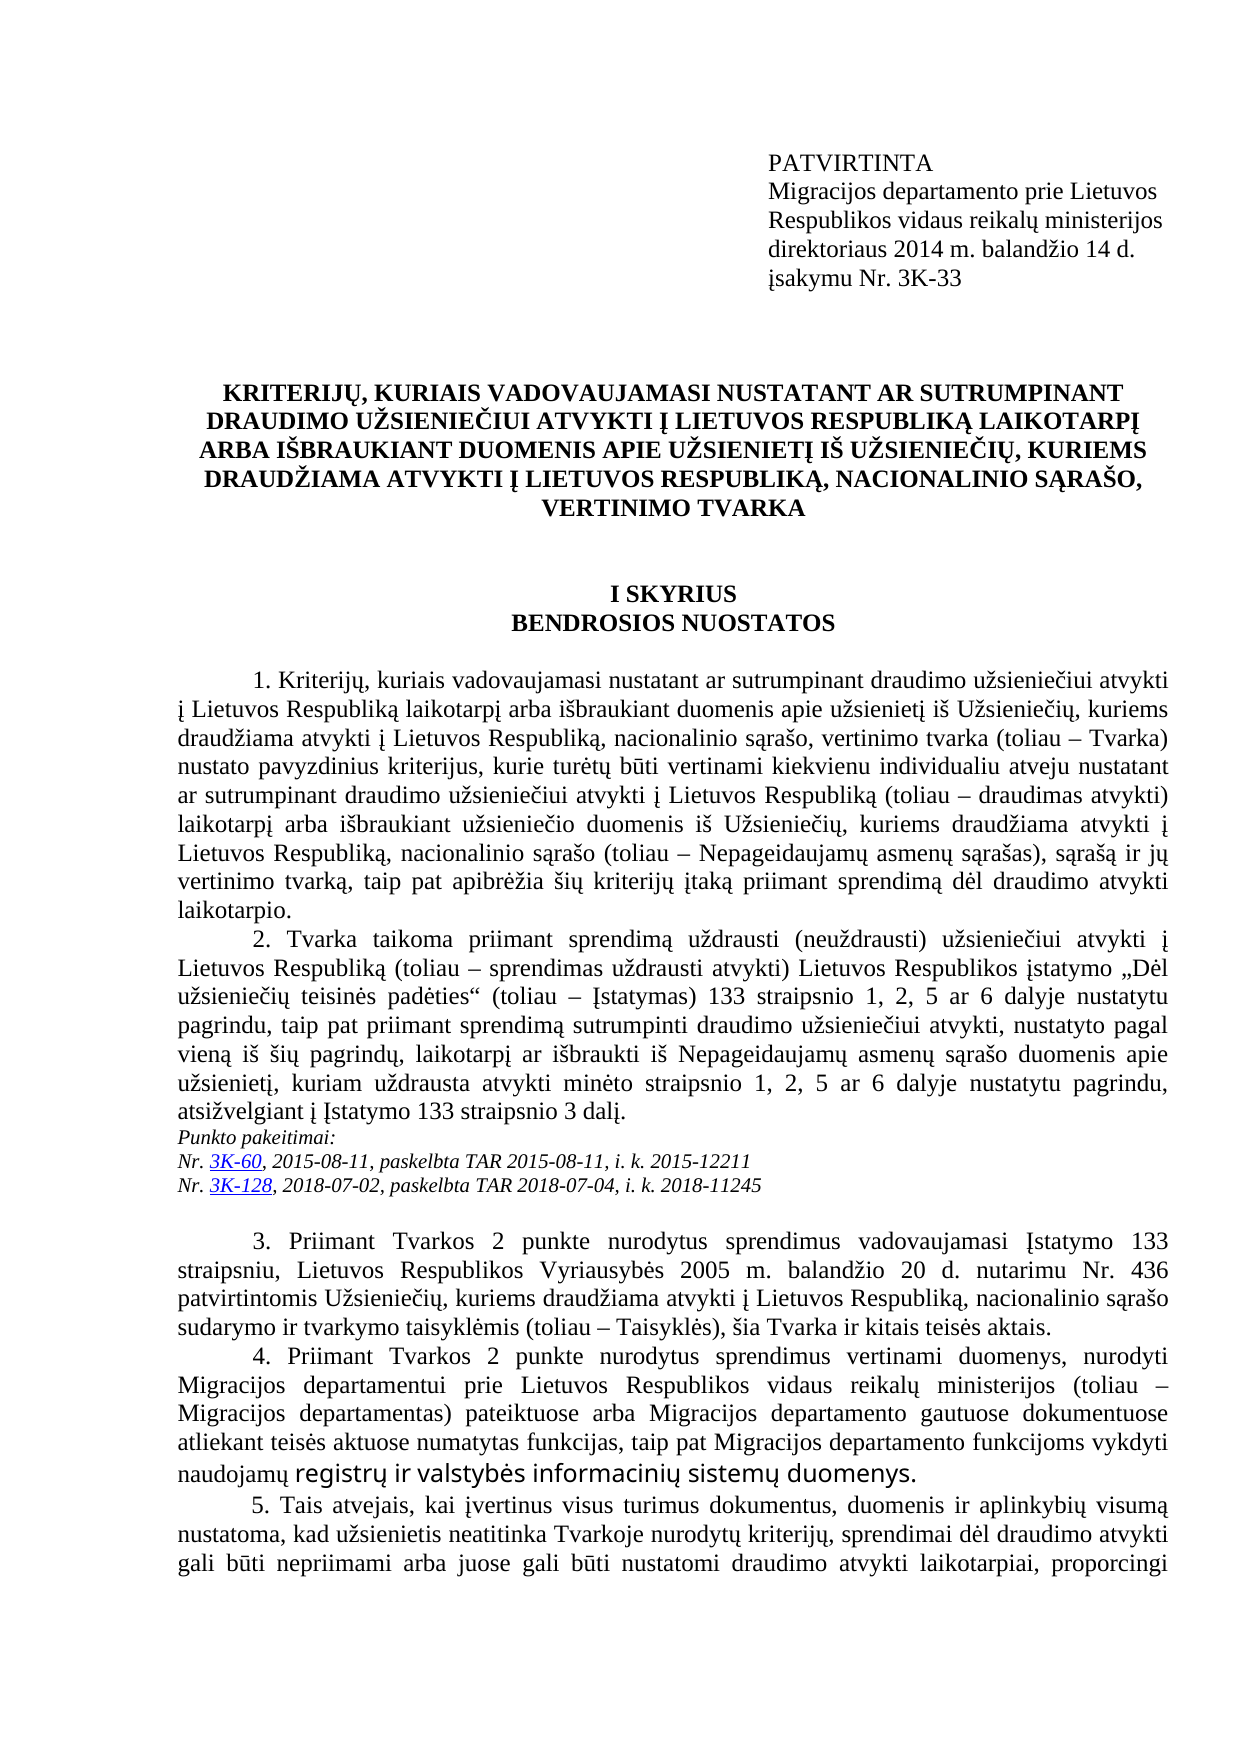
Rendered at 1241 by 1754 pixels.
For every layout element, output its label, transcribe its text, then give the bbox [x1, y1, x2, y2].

text Nr. 3K-60, 2015-08-11, paskelbta TAR 2015-08-11, i. k. 2015-12211 [177, 1149, 1169, 1173]
text Nr. 3K-128, 2018-07-02, paskelbta TAR 2018-07-04, i. k. 2018-11245 [177, 1173, 1169, 1197]
text Punkto pakeitimai: [177, 1125, 1169, 1149]
text 1. Kriterijų, kuriais vadovaujamasi nustatant ar sutrumpinant draudimo užsieniečiui atvykti į Lietuvos Respubliką laikotarpį arba išbraukiant duomenis apie užsienietį iš Užsieniečių, kuriems draudžiama atvykti į Lietuvos Respubliką, nacionalinio sąrašo, vertinimo tvarka (toliau – Tvarka) nustato pavyzdinius kriterijus, kurie turėtų būti vertinami kiekvienu individualiu atveju nustatant ar sutrumpinant draudimo užsieniečiui atvykti į Lietuvos Respubliką (toliau – draudimas atvykti) laikotarpį arba išbraukiant užsieniečio duomenis iš Užsieniečių, kuriems draudžiama atvykti į Lietuvos Respubliką, nacionalinio sąrašo (toliau – Nepageidaujamų asmenų sąrašas), sąrašą ir jų vertinimo tvarką, taip pat apibrėžia šių kriterijų įtaką priimant sprendimą dėl draudimo atvykti laikotarpio. [177, 665, 1169, 924]
text Respublikos vidaus reikalų ministerijos [768, 205, 1169, 234]
text Migracijos departamento prie Lietuvos [768, 176, 1169, 205]
text direktoriaus 2014 m. balandžio 14 d. [768, 234, 1169, 263]
text Kriterijų, KURIAIS VADOVAUJAMASI nustatant ar sutrumpinant draudimo užsieniečiui atvykti į Lietuvos Respubliką laikotarpį arba išbraukiant duomenis apie užsienietį iš Užsieniečių, kuriems draudžiama atvykti į Lietuvos Respubliką, nacionalinio sąrašo, vertinimo tvarkA [177, 378, 1169, 521]
text PATVIRTINTA [768, 148, 1169, 176]
text įsakymu Nr. 3K-33 [768, 263, 1169, 291]
text I SKYRIUS [177, 579, 1169, 608]
text 5. Tais atvejais, kai įvertinus visus turimus dokumentus, duomenis ir aplinkybių visumą nustatoma, kad užsienietis neatitinka Tvarkoje nurodytų kriterijų, sprendimai dėl draudimo atvykti gali būti nepriimami arba juose gali būti nustatomi draudimo atvykti laikotarpiai, proporcingi [177, 1490, 1169, 1576]
text 2. Tvarka taikoma priimant sprendimą uždrausti (neuždrausti) užsieniečiui atvykti į Lietuvos Respubliką (toliau – sprendimas uždrausti atvykti) Lietuvos Respublikos įstatymo „Dėl užsieniečių teisinės padėties“ (toliau – Įstatymas) 133 straipsnio 1, 2, 5 ar 6 dalyje nustatytu pagrindu, taip pat priimant sprendimą sutrumpinti draudimo užsieniečiui atvykti, nustatyto pagal vieną iš šių pagrindų, laikotarpį ar išbraukti iš Nepageidaujamų asmenų sąrašo duomenis apie užsienietį, kuriam uždrausta atvykti minėto straipsnio 1, 2, 5 ar 6 dalyje nustatytu pagrindu, atsižvelgiant į Įstatymo 133 straipsnio 3 dalį. [177, 924, 1169, 1125]
text 4. Priimant Tvarkos 2 punkte nurodytus sprendimus vertinami duomenys, nurodyti Migracijos departamentui prie Lietuvos Respublikos vidaus reikalų ministerijos (toliau – Migracijos departamentas) pateiktuose arba Migracijos departamento gautuose dokumentuose atliekant teisės aktuose numatytas funkcijas, taip pat Migracijos departamento funkcijoms vykdyti naudojamų registrų ir valstybės informacinių sistemų duomenys. [177, 1341, 1169, 1490]
text 3. Priimant Tvarkos 2 punkte nurodytus sprendimus vadovaujamasi Įstatymo 133 straipsniu, Lietuvos Respublikos Vyriausybės 2005 m. balandžio 20 d. nutarimu Nr. 436 patvirtintomis Užsieniečių, kuriems draudžiama atvykti į Lietuvos Respubliką, nacionalinio sąrašo sudarymo ir tvarkymo taisyklėmis (toliau – Taisyklės), šia Tvarka ir kitais teisės aktais. [177, 1226, 1169, 1341]
text BENDROSIOS NUOSTATOS [177, 608, 1169, 636]
